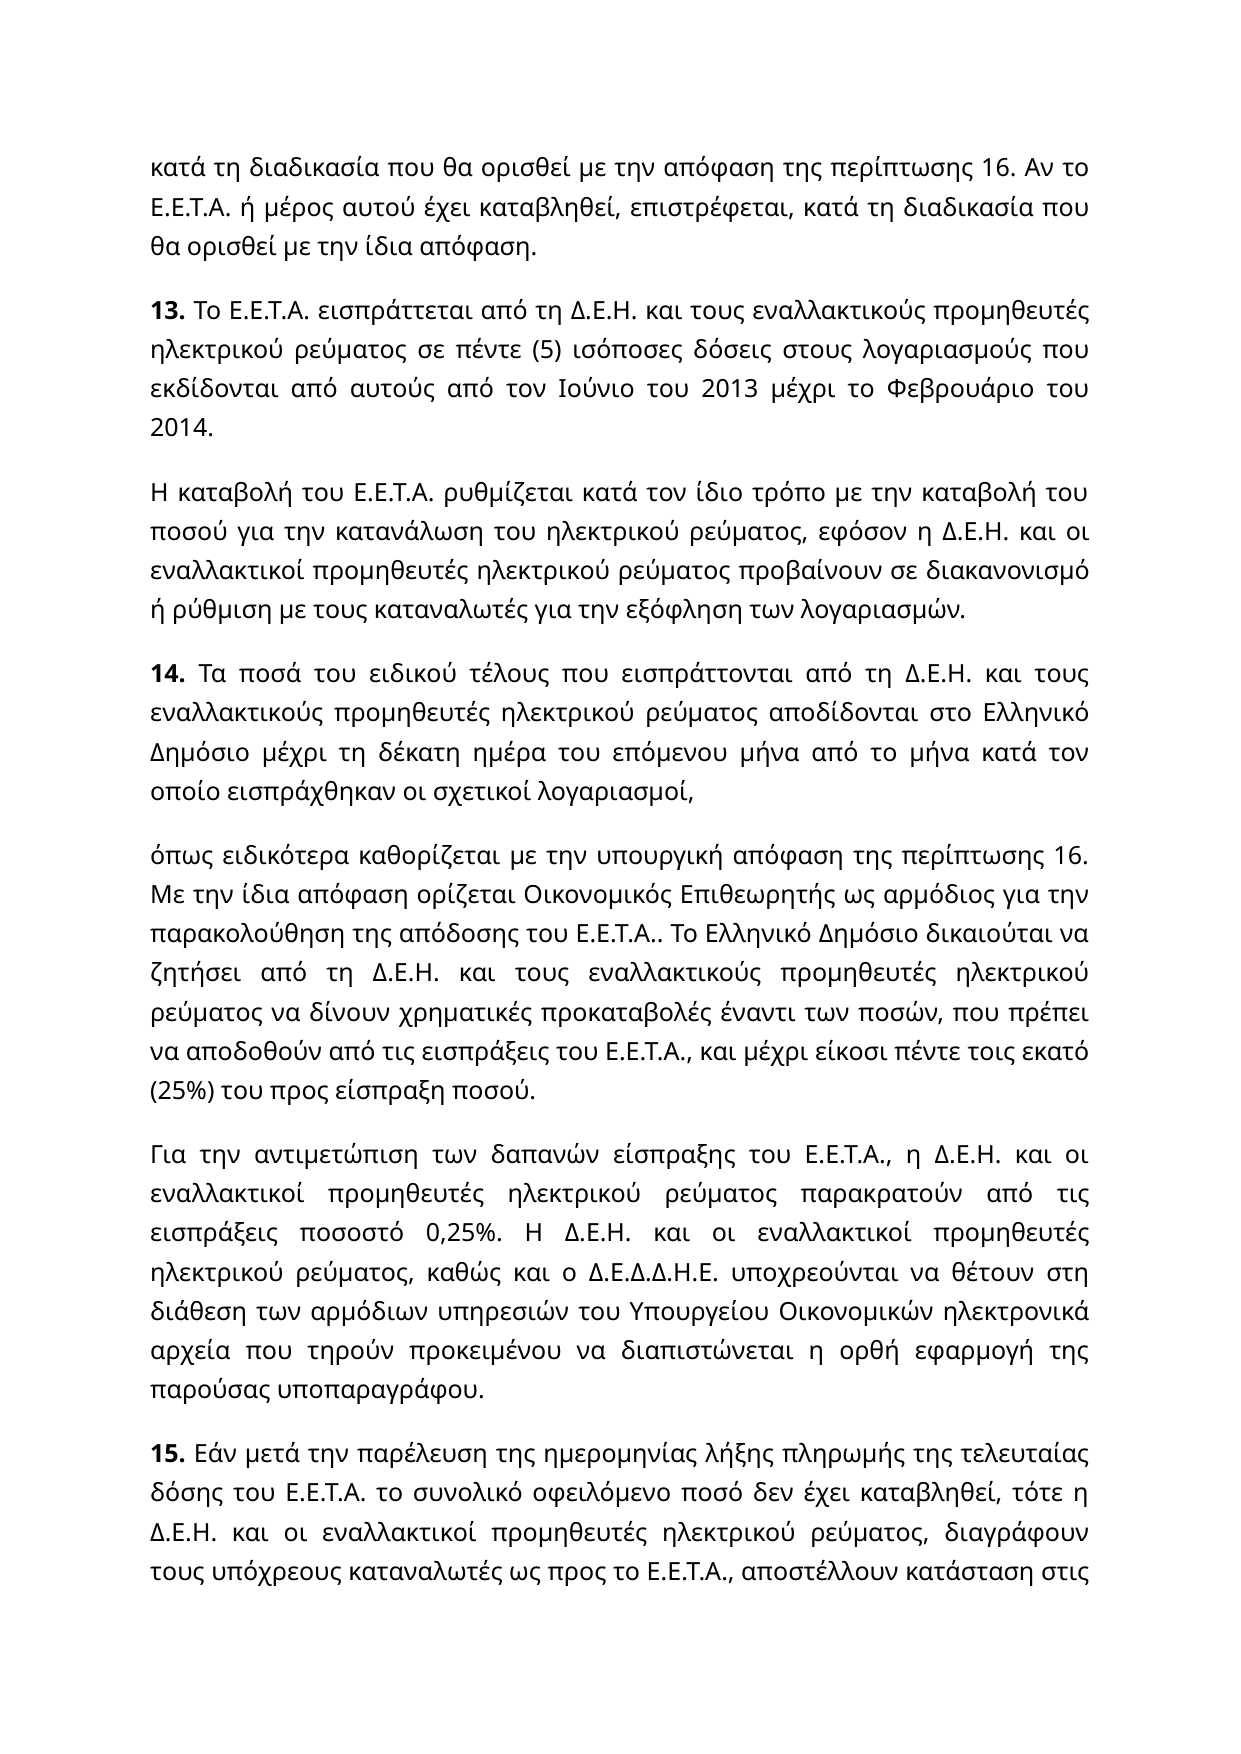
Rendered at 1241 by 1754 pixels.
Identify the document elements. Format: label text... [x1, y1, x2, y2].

text Η καταβολή του Ε.Ε.Τ.Α. ρυθμίζεται κατά τον ίδιο τρόπο με την καταβολή του ποσού για την κατανάλωση του ηλεκτρικού ρεύματος, εφόσον η Δ.Ε.Η. και οι εναλλακτι­κοί προμηθευτές ηλεκτρικού ρεύματος προβαίνουν σε διακανονισμό ή ρύθμιση με τους καταναλωτές για την εξόφληση των λογαριασμών. [150, 474, 1090, 626]
text κατά τη διαδικασία που θα ορισθεί με την απόφαση της περίπτωσης 16. Αν το Ε.Ε.Τ.Α. ή μέρος αυτού έχει καταβληθεί, επιστρέφεται, κατά τη διαδικασία που θα ορισθεί με την ί­δια απόφαση. [150, 150, 1090, 262]
text 14. Τα ποσά του ειδικού τέλους που εισπράττονται από τη Δ.Ε.Η. και τους εναλλακτικούς προμηθευτές ηλεκτρικού ρεύματος αποδίδονται στο Ελληνικό Δημόσιο μέχρι τη δέκατη ημέρα του επόμενου μήνα από το μήνα κατά τον οποίο εισπράχθηκαν οι σχετικοί λογαριασμοί, [150, 656, 1090, 807]
text όπως ειδικότερα καθορίζεται με την υπουργική απόφαση της περίπτωσης 16. Με την ίδια απόφαση ορίζεται Οικονομικός Επιθεωρητής ως αρμόδιος για την παρακολούθηση της απόδοσης του Ε.Ε.Τ.Α.. Το Ελληνικό Δημόσιο δικαιούται να ζητήσει από τη Δ.Ε.Η. και τους εναλλακτικούς προμηθευτές ηλεκτρικού ρεύματος να δίνουν χρηματικές προκαταβολές έναντι των ποσών, που πρέπει να αποδοθούν από τις εισπράξεις του Ε.Ε.Τ.Α., και μέχρι είκοσι πέντε τοις εκατό (25%) του προς είσπραξη ποσού. [150, 837, 1090, 1107]
text Για την αντιμετώπιση των δαπανών είσπραξης του Ε.Ε.Τ.Α., η Δ.Ε.Η. και οι εναλλακτικοί προμηθευτές ηλεκτρικού ρεύματος παρακρατούν από τις εισπράξεις ποσοστό 0,25%. Η Δ.Ε.Η. και οι εναλλακτικοί προμηθευτές ηλεκτρικού ρεύματος, καθώς και ο Δ.Ε.Δ.Δ.Η.Ε. υποχρεούνται να θέτουν στη διάθεση των αρμόδιων υπηρεσιών του Υπουργείου Οικονομικών ηλεκτρονικά αρχεία που τηρούν προκειμένου να διαπιστώνεται η ορθή εφαρμογή της παρούσας υποπαραγράφου. [150, 1137, 1090, 1406]
text 13. Το Ε.Ε.Τ.Α. εισπράττεται από τη Δ.Ε.Η. και τους εναλλακτικούς προμηθευτές ηλεκτρικού ρεύματος σε πέντε (5) ισόποσες δόσεις στους λογαριασμούς που εκδίδονται από αυτούς από τον Ιούνιο του 2013 μέχρι το Φεβρουάριο του 2014. [150, 292, 1090, 444]
text 15. Εάν μετά την παρέλευση της ημερομηνίας λήξης πληρωμής της τελευταίας δόσης του Ε.Ε.Τ.Α. το συνολικό οφειλόμενο ποσό δεν έχει καταβληθεί, τότε η Δ.Ε.Η. και οι εναλλακτικοί προμηθευτές ηλεκτρικού ρεύματος, διαγράφουν τους υπόχρεους καταναλωτές ως προς το Ε.Ε.Τ.Α., αποστέλλουν κατάσταση στις [150, 1436, 1090, 1587]
